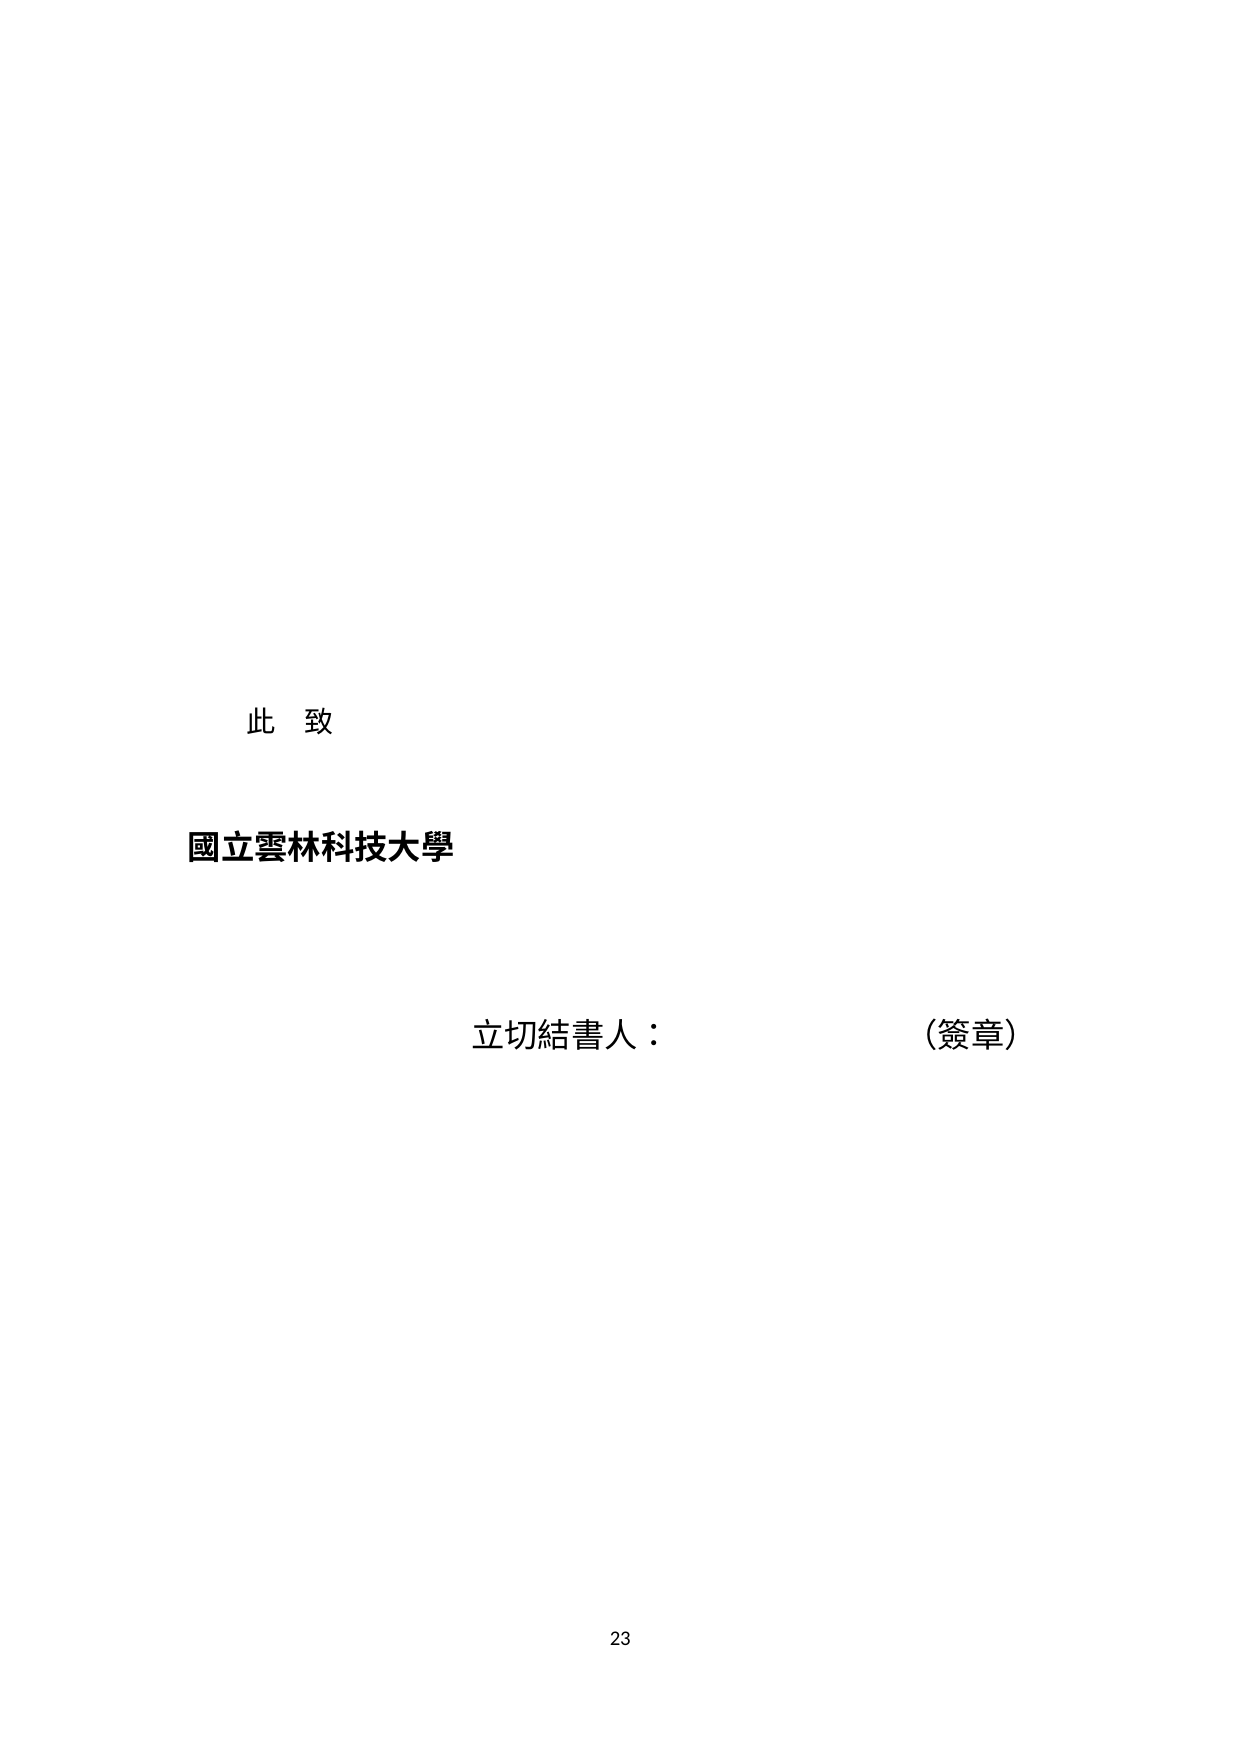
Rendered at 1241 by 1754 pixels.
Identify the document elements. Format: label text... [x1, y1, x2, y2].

text 此 致 [187, 678, 1053, 741]
text 國立雲林科技大學 [187, 803, 1053, 866]
text 立切結書人： （簽章） [187, 991, 1053, 1053]
